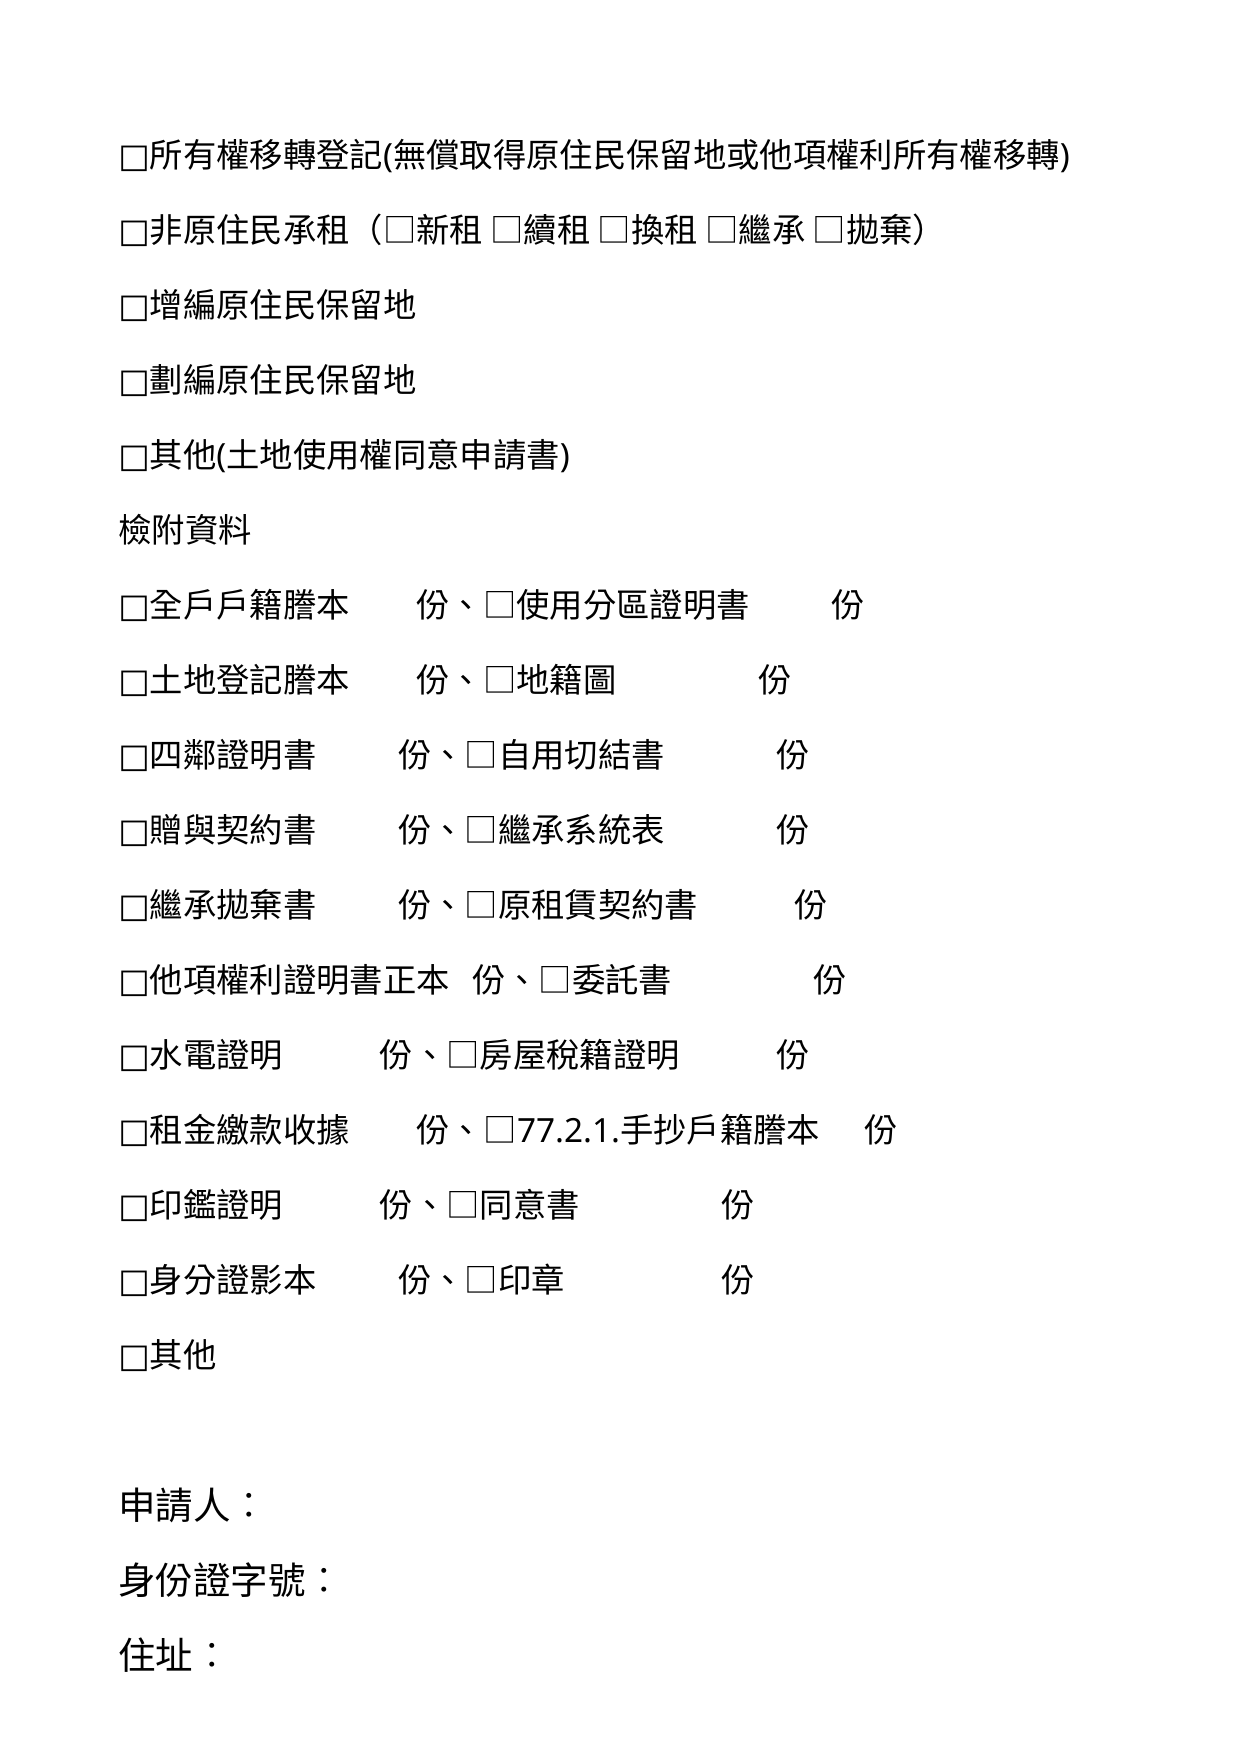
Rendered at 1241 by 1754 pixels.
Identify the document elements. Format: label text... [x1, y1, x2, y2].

text □劃編原住民保留地 [118, 341, 1122, 416]
text □租金繳款收據 份、□77.2.1.手抄戶籍謄本 份 [118, 1091, 1122, 1166]
text □其他 [118, 1316, 1122, 1391]
text □土地登記謄本 份、□地籍圖 份 [118, 641, 1122, 716]
text □其他(土地使用權同意申請書) [118, 416, 1122, 491]
text □四鄰證明書 份、□自用切結書 份 [118, 716, 1122, 791]
text □他項權利證明書正本 份、□委託書 份 [118, 941, 1122, 1016]
text 住址︰ [118, 1616, 1122, 1691]
text □水電證明 份、□房屋稅籍證明 份 [118, 1016, 1122, 1091]
text 身份證字號︰ [118, 1541, 1122, 1616]
text □所有權移轉登記(無償取得原住民保留地或他項權利所有權移轉) [118, 116, 1122, 191]
text □身分證影本 份、□印章 份 [118, 1241, 1122, 1316]
text 檢附資料 [118, 491, 1122, 566]
text □贈與契約書 份、□繼承系統表 份 [118, 791, 1122, 866]
text □全戶戶籍謄本 份、□使用分區證明書 份 [118, 566, 1122, 641]
text □非原住民承租（□新租 □續租 □換租 □繼承 □拋棄） [118, 191, 1122, 266]
text □印鑑證明 份、□同意書 份 [118, 1166, 1122, 1241]
text □繼承拋棄書 份、□原租賃契約書 份 [118, 866, 1122, 941]
text □增編原住民保留地 [118, 266, 1122, 341]
text 申請人︰ [118, 1466, 1122, 1541]
